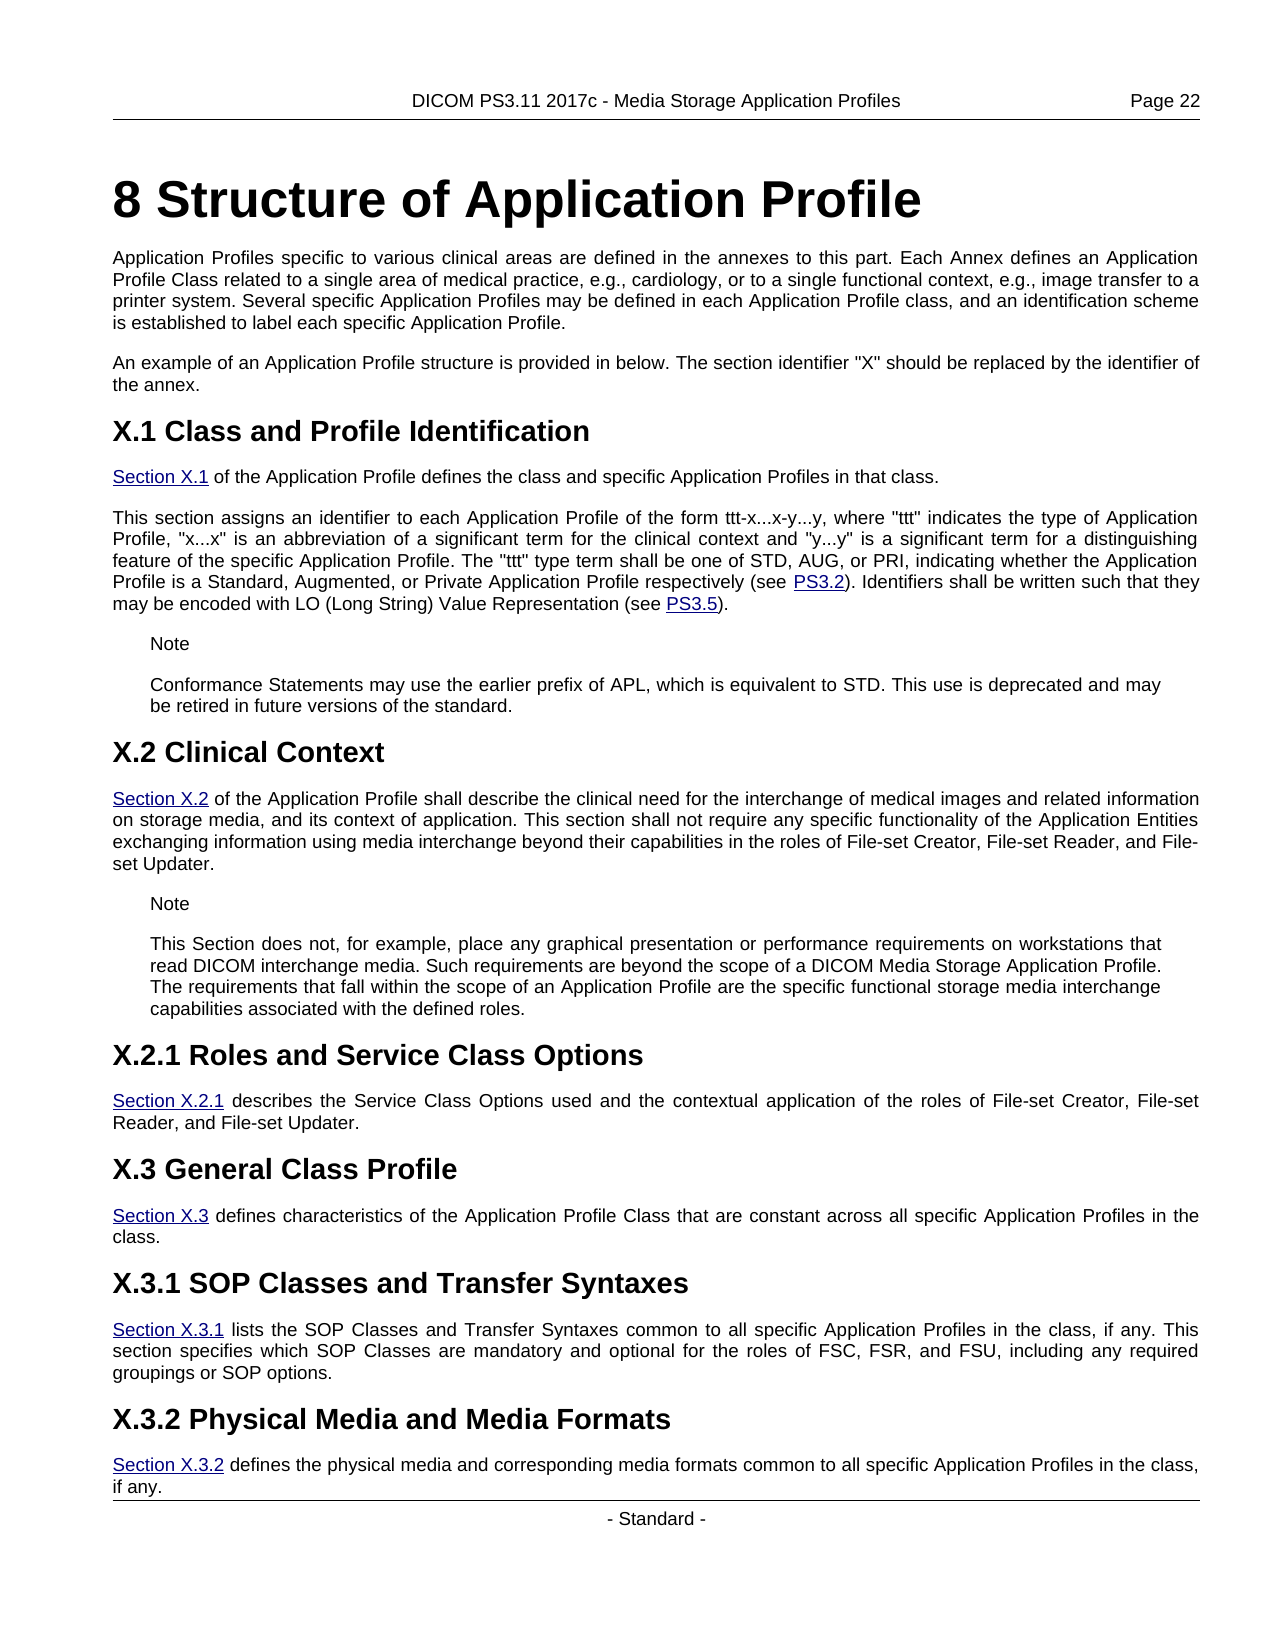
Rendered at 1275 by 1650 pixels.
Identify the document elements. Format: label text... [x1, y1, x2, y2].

text Section X.3 defines characteristics of the Application Profile Class that are constant across all specific Application Profiles in the class. [112, 1204, 1200, 1247]
text Section X.2.1 describes the Service Class Options used and the contextual application of the roles of File-set Creator, File-set Reader, and File-set Updater. [112, 1090, 1200, 1133]
text X.2.1 Roles and Service Class Options [112, 1038, 1200, 1071]
text This section assigns an identifier to each Application Profile of the form ttt-x...x-y...y, where "ttt" indicates the type of Application Profile, "x...x" is an abbreviation of a significant term for the clinical context and "y...y" is a significant term for a distinguishing feature of the specific Application Profile. The "ttt" type term shall be one of STD, AUG, or PRI, indicating whether the Application Profile is a Standard, Augmented, or Private Application Profile respectively (see PS3.2). Identifiers shall be written such that they may be encoded with LO (Long String) Value Representation (see PS3.5). [112, 507, 1200, 614]
text X.3.2 Physical Media and Media Formats [112, 1402, 1200, 1436]
text Section X.1 of the Application Profile defines the class and specific Application Profiles in that class. [112, 466, 1200, 488]
text Section X.2 of the Application Profile shall describe the clinical need for the interchange of medical images and related information on storage media, and its context of application. This section shall not require any specific functionality of the Application Entities exchanging information using media interchange beyond their capabilities in the roles of File-set Creator, File-set Reader, and File-set Updater. [112, 788, 1200, 874]
text Section X.3.1 lists the SOP Classes and Transfer Syntaxes common to all specific Application Profiles in the class, if any. This section specifies which SOP Classes are mandatory and optional for the roles of FSC, FSR, and FSU, including any required groupings or SOP options. [112, 1318, 1200, 1383]
text An example of an Application Profile structure is provided in below. The section identifier "X" should be replaced by the identifier of the annex. [112, 352, 1200, 395]
text X.1 Class and Profile Identification [112, 414, 1200, 447]
text Note [150, 893, 1162, 914]
text 8 Structure of Application Profile [112, 169, 1200, 228]
text Application Profiles specific to various clinical areas are defined in the annexes to this part. Each Annex defines an Application Profile Class related to a single area of medical practice, e.g., cardiology, or to a single functional context, e.g., image transfer to a printer system. Several specific Application Profiles may be defined in each Application Profile class, and an identification scheme is established to label each specific Application Profile. [112, 247, 1200, 333]
text This Section does not, for example, place any graphical presentation or performance requirements on workstations that read DICOM interchange media. Such requirements are beyond the scope of a DICOM Media Storage Application Profile. The requirements that fall within the scope of an Application Profile are the specific functional storage media interchange capabilities associated with the defined roles. [150, 933, 1162, 1019]
text Note [150, 633, 1162, 655]
text X.2 Clinical Context [112, 735, 1200, 769]
text X.3 General Class Profile [112, 1152, 1200, 1186]
text Section X.3.2 defines the physical media and corresponding media formats common to all specific Application Profiles in the class, if any. [112, 1454, 1200, 1497]
text Conformance Statements may use the earlier prefix of APL, which is equivalent to STD. This use is deprecated and may be retired in future versions of the standard. [150, 673, 1162, 717]
text X.3.1 SOP Classes and Transfer Syntaxes [112, 1266, 1200, 1300]
